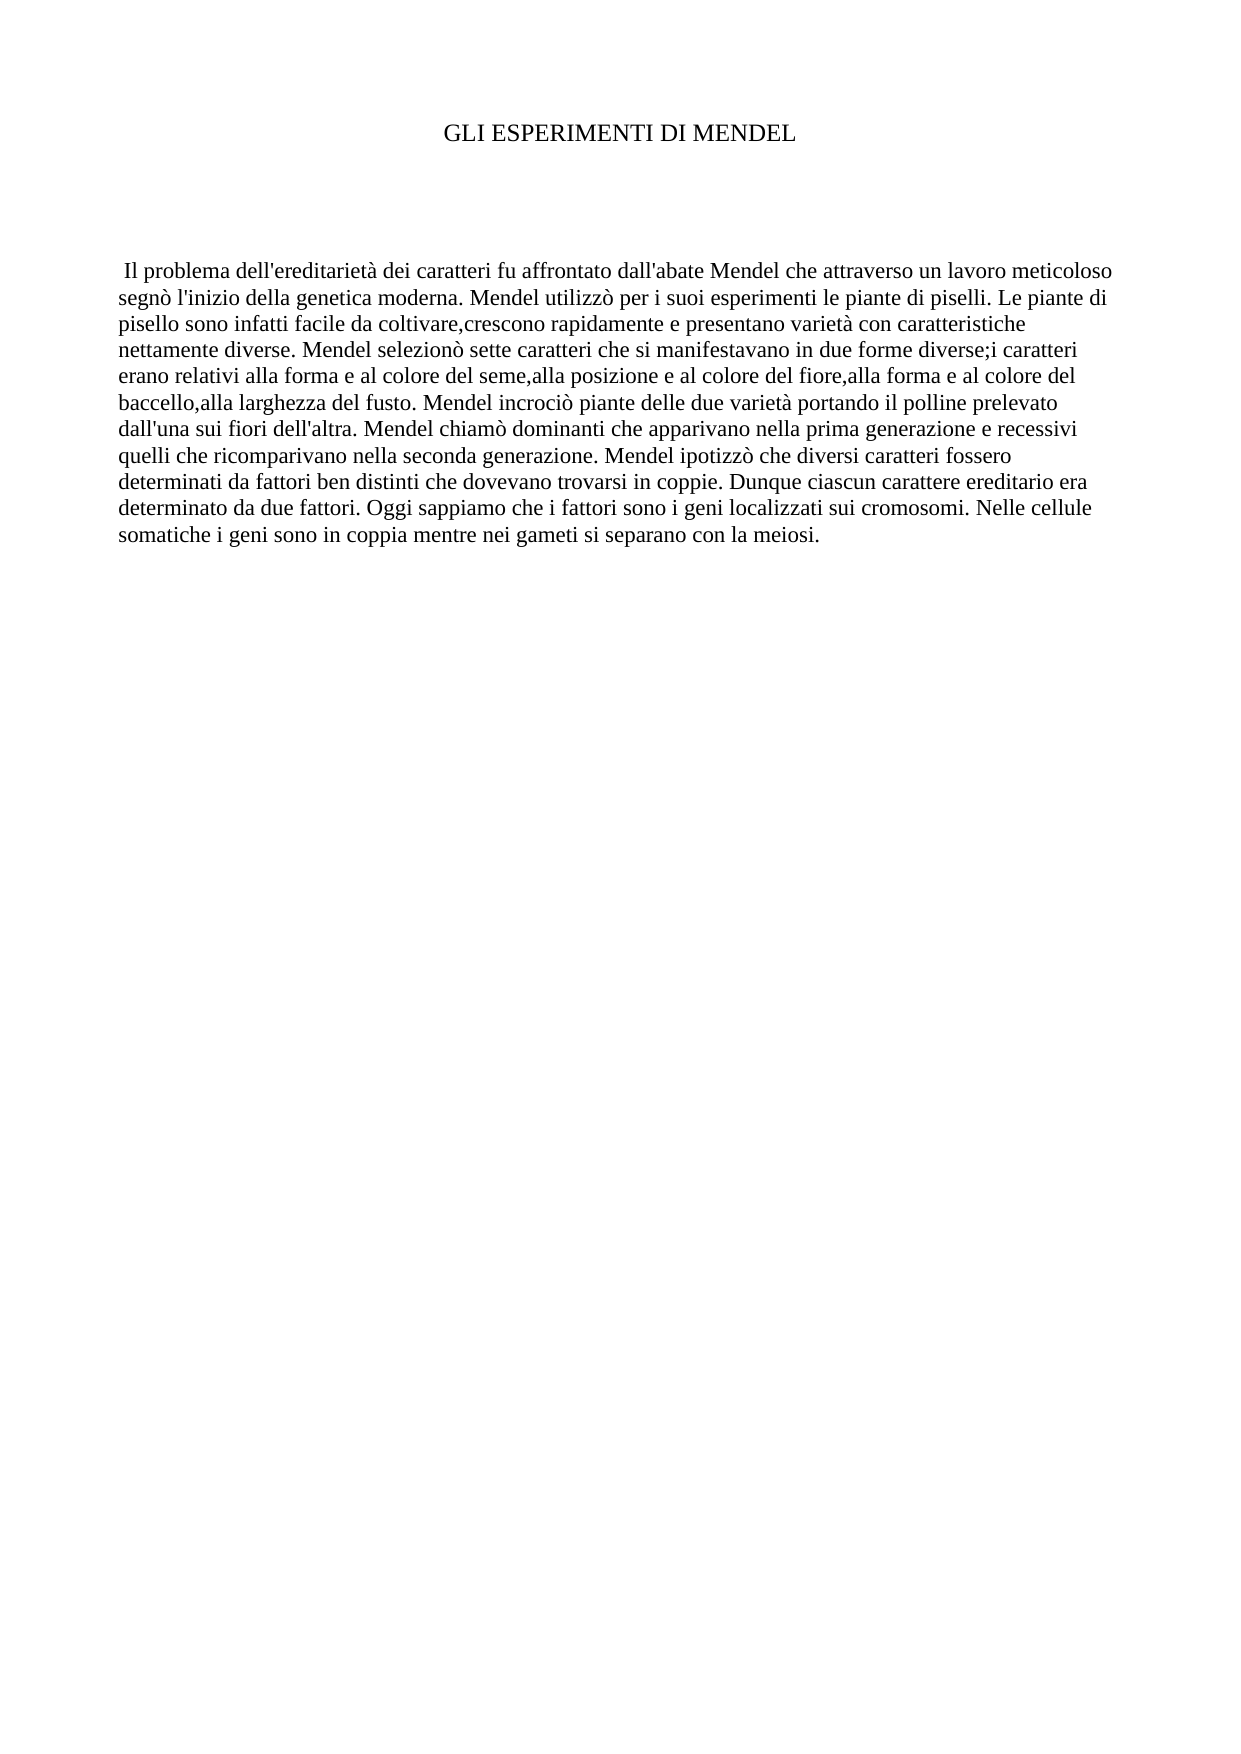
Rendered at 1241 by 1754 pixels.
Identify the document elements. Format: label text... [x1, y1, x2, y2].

text GLI ESPERIMENTI DI MENDEL [118, 118, 1122, 147]
text Il problema dell'ereditarietà dei caratteri fu affrontato dall'abate Mendel che attraverso un lavoro meticoloso segnò l'inizio della genetica moderna. Mendel utilizzò per i suoi esperimenti le piante di piselli. Le piante di pisello sono infatti facile da coltivare,crescono rapidamente e presentano varietà con caratteristiche nettamente diverse. Mendel selezionò sette caratteri che si manifestavano in due forme diverse;i caratteri erano relativi alla forma e al colore del seme,alla posizione e al colore del fiore,alla forma e al colore del baccello,alla larghezza del fusto. Mendel incrociò piante delle due varietà portando il polline prelevato dall'una sui fiori dell'altra. Mendel chiamò dominanti che apparivano nella prima generazione e recessivi quelli che ricomparivano nella seconda generazione. Mendel ipotizzò che diversi caratteri fossero determinati da fattori ben distinti che dovevano trovarsi in coppie. Dunque ciascun carattere ereditario era determinato da due fattori. Oggi sappiamo che i fattori sono i geni localizzati sui cromosomi. Nelle cellule somatiche i geni sono in coppia mentre nei gameti si separano con la meiosi. [118, 257, 1122, 547]
